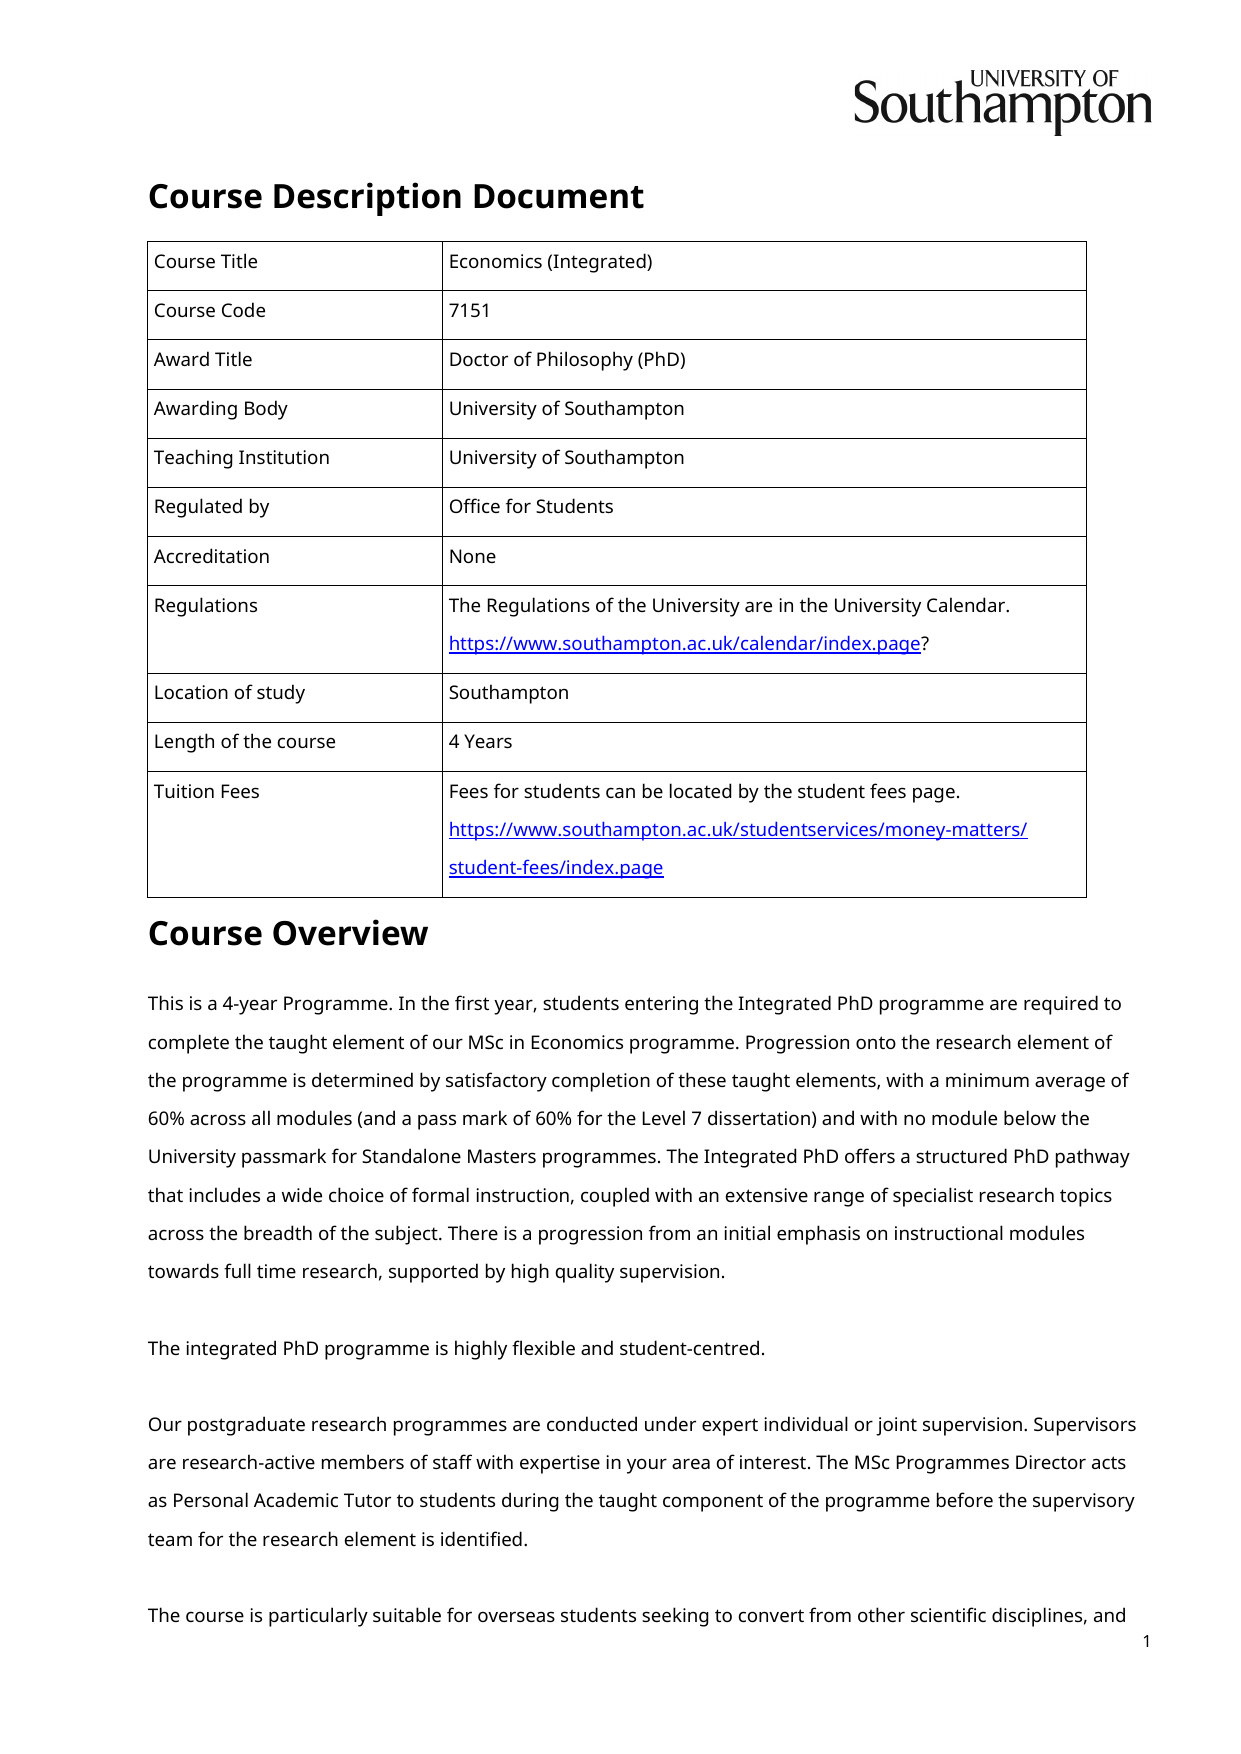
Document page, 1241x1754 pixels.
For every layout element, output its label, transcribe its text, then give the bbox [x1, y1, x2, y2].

table_cell Awarding Body [148, 390, 442, 438]
table_cell University of Southampton [443, 439, 1086, 487]
table_cell Award Title [148, 340, 442, 388]
table_header Economics (Integrated) [443, 242, 1086, 290]
table_cell None [443, 537, 1086, 585]
table_cell Course Code [148, 291, 442, 339]
table_header Course Title [148, 242, 442, 290]
table_cell Length of the course [148, 723, 442, 771]
table_cell 4 Years [443, 723, 1086, 771]
table_cell Accreditation [148, 537, 442, 585]
table_cell Tuition Fees [148, 772, 442, 897]
table_cell Regulations [148, 586, 442, 673]
table_cell Office for Students [443, 488, 1086, 536]
table_cell University of Southampton [443, 390, 1086, 438]
table_cell Regulated by [148, 488, 442, 536]
text This is a 4-year Programme. In the first year, students entering the Integrated PhD programme are required to complete the taught element of our MSc in Economics programme. Progression onto the research element of the programme is determined by satisfactory completion of these taught elements, with a minimum average of 60% across all modules (and a pass mark of 60% for the Level 7 dissertation) and with no module below the University passmark for Standalone Masters programmes. The Integrated PhD offers a structured PhD pathway that includes a wide choice of formal instruction, coupled with an extensive range of specialist research topics across the breadth of the subject. There is a progression from an initial emphasis on instructional modules towards full time research, supported by high quality supervision. The integrated PhD programme is highly flexible and student-centred. Our postgraduate research programmes are conducted under expert individual or joint supervision. Supervisors are research-active members of staff with expertise in your area of interest. The MSc Programmes Director acts as Personal Academic Tutor to students during the taught component of the programme before the supervisory team for the research element is identified. The course is particularly suitable for overseas students seeking to convert from other scientific disciplines, and [148, 991, 1145, 1628]
table_cell Southampton [443, 674, 1086, 722]
table_cell Fees for students can be located by the student fees page. https://www.southampton.ac.uk/studentservices/money-matters/student-fees/index.page [443, 772, 1086, 897]
table_cell The Regulations of the University are in the University Calendar. https://www.southampton.ac.uk/calendar/index.page? [443, 586, 1086, 673]
subtitle Course Overview [148, 910, 1152, 956]
table_cell Location of study [148, 674, 442, 722]
table_cell Doctor of Philosophy (PhD) [443, 340, 1086, 388]
subtitle Course Description Document [148, 173, 1152, 218]
table_cell Teaching Institution [148, 439, 442, 487]
table_cell 7151 [443, 291, 1086, 339]
